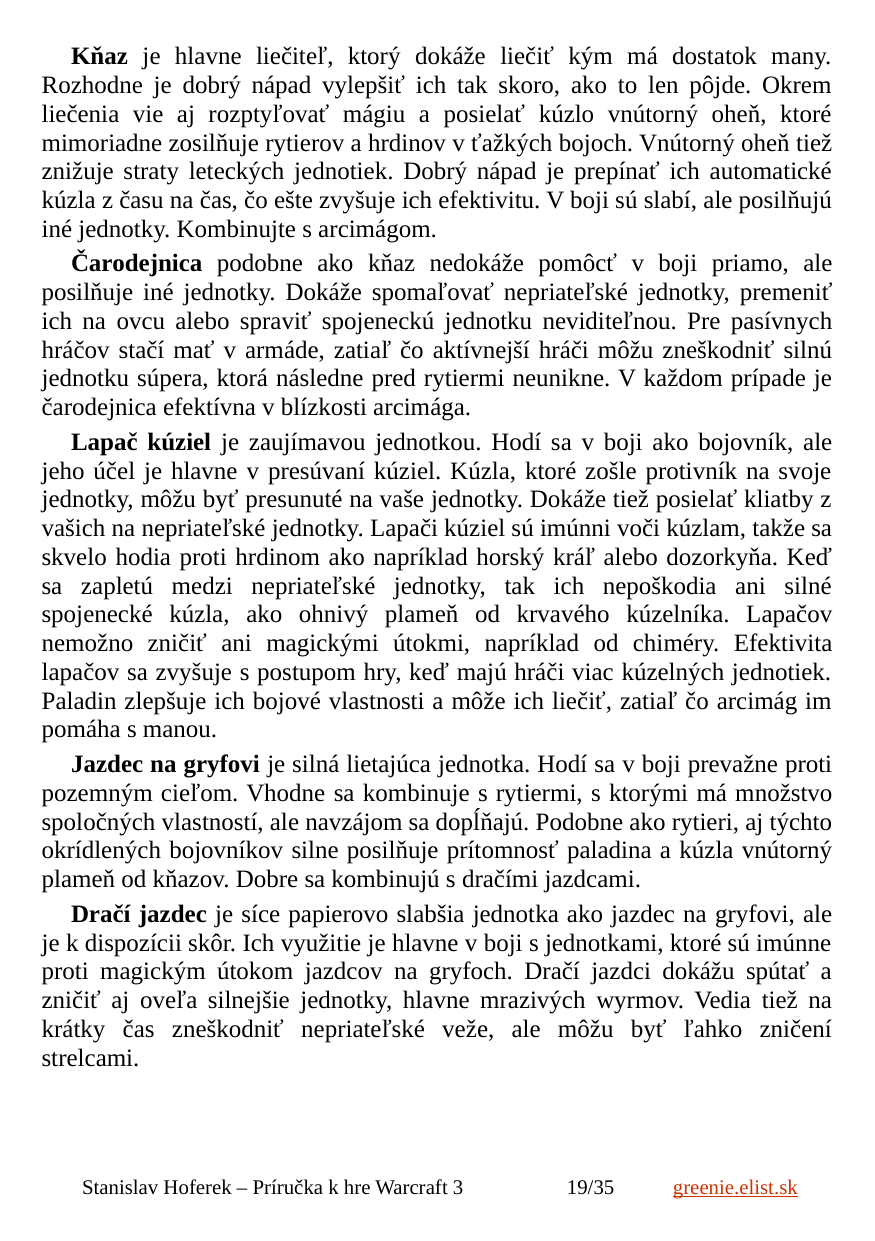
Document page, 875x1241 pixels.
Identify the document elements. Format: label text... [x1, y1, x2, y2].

text Čarodejnica podobne ako kňaz nedokáže pomôcť v boji priamo, ale posilňuje iné jednotky. Dokáže spomaľovať nepriateľské jednotky, premeniť ich na ovcu alebo spraviť spojeneckú jednotku neviditeľnou. Pre pasívnych hráčov stačí mať v armáde, zatiaľ čo aktívnejší hráči môžu zneškodniť silnú jednotku súpera, ktorá následne pred rytiermi neunikne. V každom prípade je čarodejnica efektívna v blízkosti arcimága. [41, 248, 833, 421]
text Kňaz je hlavne liečiteľ, ktorý dokáže liečiť kým má dostatok many. Rozhodne je dobrý nápad vylepšiť ich tak skoro, ako to len pôjde. Okrem liečenia vie aj rozptyľovať mágiu a posielať kúzlo vnútorný oheň, ktoré mimoriadne zosilňuje rytierov a hrdinov v ťažkých bojoch. Vnútorný oheň tiež znižuje straty leteckých jednotiek. Dobrý nápad je prepínať ich automatické kúzla z času na čas, čo ešte zvyšuje ich efektivitu. V boji sú slabí, ale posilňujú iné jednotky. Kombinujte s arcimágom. [41, 41, 833, 243]
text Lapač kúziel je zaujímavou jednotkou. Hodí sa v boji ako bojovník, ale jeho účel je hlavne v presúvaní kúziel. Kúzla, ktoré zošle protivník na svoje jednotky, môžu byť presunuté na vaše jednotky. Dokáže tiež posielať kliatby z vašich na nepriateľské jednotky. Lapači kúziel sú imúnni voči kúzlam, takže sa skvelo hodia proti hrdinom ako napríklad horský kráľ alebo dozorkyňa. Keď sa zapletú medzi nepriateľské jednotky, tak ich nepoškodia ani silné spojenecké kúzla, ako ohnivý plameň od krvavého kúzelníka. Lapačov nemožno zničiť ani magickými útokmi, napríklad od chiméry. Efektivita lapačov sa zvyšuje s postupom hry, keď majú hráči viac kúzelných jednotiek. Paladin zlepšuje ich bojové vlastnosti a môže ich liečiť, zatiaľ čo arcimág im pomáha s manou. [41, 427, 833, 743]
text Jazdec na gryfovi je silná lietajúca jednotka. Hodí sa v boji prevažne proti pozemným cieľom. Vhodne sa kombinuje s rytiermi, s ktorými má množstvo spoločných vlastností, ale navzájom sa dopĺňajú. Podobne ako rytieri, aj týchto okrídlených bojovníkov silne posilňuje prítomnosť paladina a kúzla vnútorný plameň od kňazov. Dobre sa kombinujú s dračími jazdcami. [41, 749, 833, 893]
text Dračí jazdec je síce papierovo slabšia jednotka ako jazdec na gryfovi, ale je k dispozícii skôr. Ich využitie je hlavne v boji s jednotkami, ktoré sú imúnne proti magickým útokom jazdcov na gryfoch. Dračí jazdci dokážu spútať a zničiť aj oveľa silnejšie jednotky, hlavne mrazivých wyrmov. Vedia tiež na krátky čas zneškodniť nepriateľské veže, ale môžu byť ľahko zničení strelcami. [41, 899, 833, 1071]
